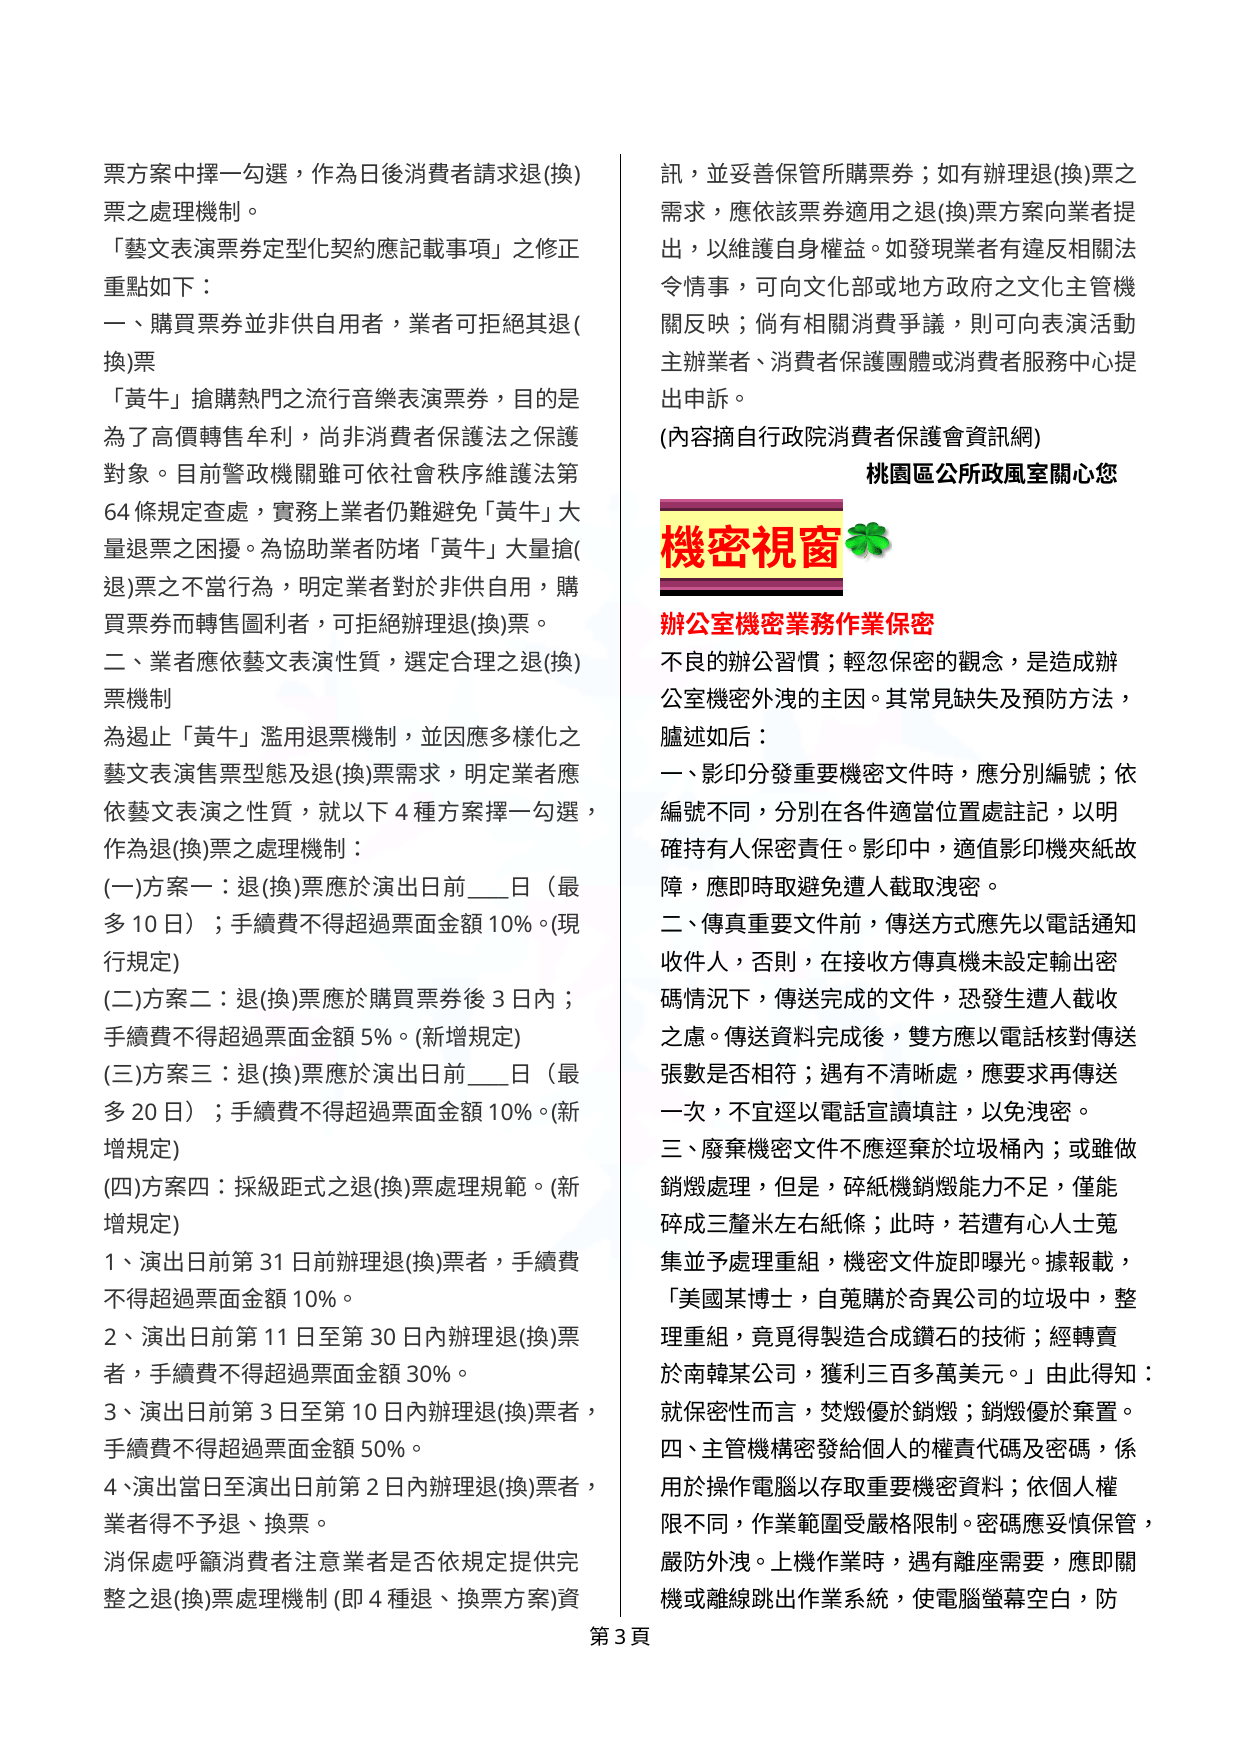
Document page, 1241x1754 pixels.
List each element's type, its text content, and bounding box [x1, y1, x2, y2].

picture [843, 515, 892, 565]
text 觀賞藝文表演為民眾重要休閒娛樂活動之一，近年來更因熱門之流行音樂表演票券經常發生「黃牛」大量搶票及高價轉售圖利之情形，造成流行音樂產業經營困擾並衍生藝文表演票券相關購買及退換之消費糾紛。為因應業者經營需求及保障消費者權益，行政院消費者保護處(下稱消保處)已促請文化部修正「藝文表演票券定型化契約應記載事項」，增訂多元化之藝文表演票券退、換處理機制。 根據媒體報導，流行音樂表演如江蕙封麥演唱會、「五月天」跨年演唱會、張學友世界巡迴演唱會等熱門節目經常出現開賣秒殺，一票難求的搶票風潮，向隅民眾只能轉由二手票券交易平台高價購票，流行音樂表演主辦單位亦因「黃牛」濫用現行退票機制導致營業損失。消保處因此促請主管機關文化部研擬「藝文表演票券定型化契約應記載事項」修正草案，經行政院消費者保護會第55次會議通過，明定業者對於非供自用，購買票券而轉售圖利者，得拒絕辦理退(換)票，以遏止「黃牛」透過退票機制獲取不當暴利；並增訂業者應依藝文表演之性質，於所定4項退(換)票方案中擇一勾選，作為日後消費者請求退(換)票之處理機制。 「藝文表演票券定型化契約應記載事項」之修正重點如下： 一、購買票券並非供自用者，業者可拒絕其退(換)票 「黃牛」搶購熱門之流行音樂表演票券，目的是為了高價轉售牟利，尚非消費者保護法之保護對象。目前警政機關雖可依社會秩序維護法第64條規定查處，實務上業者仍難避免「黃牛」大量退票之困擾。為協助業者防堵「黃牛」大量搶(退)票之不當行為，明定業者對於非供自用，購買票券而轉售圖利者，可拒絕辦理退(換)票。 二、業者應依藝文表演性質，選定合理之退(換)票機制 為遏止「黃牛」濫用退票機制，並因應多樣化之藝文表演售票型態及退(換)票需求，明定業者應依藝文表演之性質，就以下4種方案擇一勾選，作為退(換)票之處理機制： (一)方案一：退(換)票應於演出日前____日（最多10日）；手續費不得超過票面金額10%。(現行規定) (二)方案二：退(換)票應於購買票券後3日內；手續費不得超過票面金額5%。(新增規定) (三)方案三：退(換)票應於演出日前____日（最多20日）；手續費不得超過票面金額10%。(新增規定) (四)方案四：採級距式之退(換)票處理規範。(新增規定) 1、演出日前第31日前辦理退(換)票者，手續費不得超過票面金額10%。 2、演出日前第11日至第30日內辦理退(換)票者，手續費不得超過票面金額30%。 3、演出日前第3日至第10日內辦理退(換)票者，手續費不得超過票面金額50%。 4、演出當日至演出日前第2日內辦理退(換)票者，業者得不予退、換票。 消保處呼籲消費者注意業者是否依規定提供完整之退(換)票處理機制 (即4種退、換票方案)資訊，並妥善保管所購票券；如有辦理退(換)票之需求，應依該票券適用之退(換)票方案向業者提出，以維護自身權益。如發現業者有違反相關法令情事，可向文化部或地方政府之文化主管機關反映；倘有相關消費爭議，則可向表演活動主辦業者、消費者保護團體或消費者服務中心提出申訴。 [103, 154, 581, 1616]
text 四、主管機構密發給個人的權責代碼及密碼，係用於操作電腦以存取重要機密資料；依個人權限不同，作業範圍受嚴格限制。密碼應妥慎保管，嚴防外洩。上機作業時，遇有離座需要，應即關機或離線跳出作業系統，使電腦螢幕空白，防止他人窺視機密；必要時，應加裝錄影監視系統，俾增加作業安全及追究使用責任。據報載：「台北某信合社高級主管，在啟動該行電腦帳戶管理系統時，為社內雇員窺得其個人權責代碼及密碼；遂私下啟動該帳戶管理系統，挪取數千萬元後逃逸。」 [660, 1429, 1137, 1616]
text 二、傳真重要文件前，傳送方式應先以電話通知收件人，否則，在接收方傳真機未設定輸出密碼情況下，傳送完成的文件，恐發生遭人截收之慮。傳送資料完成後，雙方應以電話核對傳送張數是否相符；遇有不清晰處，應要求再傳送一次，不宜逕以電話宣讀填註，以免洩密。 [1089, 904, 1137, 1129]
text 機密視窗 [1089, 491, 1137, 604]
text (內容摘自行政院消費者保護會資訊網) [660, 416, 1137, 454]
text 辦公室機密業務作業保密 [1089, 604, 1137, 641]
text 三、廢棄機密文件不應逕棄於垃圾桶內；或雖做銷燬處理，但是，碎紙機銷燬能力不足，僅能碎成三釐米左右紙條；此時，若遭有心人士蒐集並予處理重組，機密文件旋即曝光。據報載，「美國某博士，自蒐購於奇異公司的垃圾中，整理重組，竟覓得製造合成鑽石的技術；經轉賣於南韓某公司，獲利三百多萬美元。」由此得知：就保密性而言，焚燬優於銷燬；銷燬優於棄置。 [660, 1129, 1137, 1429]
text 一、影印分發重要機密文件時，應分別編號；依編號不同，分別在各件適當位置處註記，以明確持有人保密責任。影印中，適值影印機夾紙故障，應即時取避免遭人截取洩密。 [1089, 754, 1137, 904]
text 觀賞藝文表演為民眾重要休閒娛樂活動之一，近年來更因熱門之流行音樂表演票券經常發生「黃牛」大量搶票及高價轉售圖利之情形，造成流行音樂產業經營困擾並衍生藝文表演票券相關購買及退換之消費糾紛。為因應業者經營需求及保障消費者權益，行政院消費者保護處(下稱消保處)已促請文化部修正「藝文表演票券定型化契約應記載事項」，增訂多元化之藝文表演票券退、換處理機制。 根據媒體報導，流行音樂表演如江蕙封麥演唱會、「五月天」跨年演唱會、張學友世界巡迴演唱會等熱門節目經常出現開賣秒殺，一票難求的搶票風潮，向隅民眾只能轉由二手票券交易平台高價購票，流行音樂表演主辦單位亦因「黃牛」濫用現行退票機制導致營業損失。消保處因此促請主管機關文化部研擬「藝文表演票券定型化契約應記載事項」修正草案，經行政院消費者保護會第55次會議通過，明定業者對於非供自用，購買票券而轉售圖利者，得拒絕辦理退(換)票，以遏止「黃牛」透過退票機制獲取不當暴利；並增訂業者應依藝文表演之性質，於所定4項退(換)票方案中擇一勾選，作為日後消費者請求退(換)票之處理機制。 「藝文表演票券定型化契約應記載事項」之修正重點如下： 一、購買票券並非供自用者，業者可拒絕其退(換)票 「黃牛」搶購熱門之流行音樂表演票券，目的是為了高價轉售牟利，尚非消費者保護法之保護對象。目前警政機關雖可依社會秩序維護法第64條規定查處，實務上業者仍難避免「黃牛」大量退票之困擾。為協助業者防堵「黃牛」大量搶(退)票之不當行為，明定業者對於非供自用，購買票券而轉售圖利者，可拒絕辦理退(換)票。 二、業者應依藝文表演性質，選定合理之退(換)票機制 為遏止「黃牛」濫用退票機制，並因應多樣化之藝文表演售票型態及退(換)票需求，明定業者應依藝文表演之性質，就以下4種方案擇一勾選，作為退(換)票之處理機制： (一)方案一：退(換)票應於演出日前____日（最多10日）；手續費不得超過票面金額10%。(現行規定) (二)方案二：退(換)票應於購買票券後3日內；手續費不得超過票面金額5%。(新增規定) (三)方案三：退(換)票應於演出日前____日（最多20日）；手續費不得超過票面金額10%。(新增規定) (四)方案四：採級距式之退(換)票處理規範。(新增規定) 1、演出日前第31日前辦理退(換)票者，手續費不得超過票面金額10%。 2、演出日前第11日至第30日內辦理退(換)票者，手續費不得超過票面金額30%。 3、演出日前第3日至第10日內辦理退(換)票者，手續費不得超過票面金額50%。 4、演出當日至演出日前第2日內辦理退(換)票者，業者得不予退、換票。 消保處呼籲消費者注意業者是否依規定提供完整之退(換)票處理機制 (即4種退、換票方案)資訊，並妥善保管所購票券；如有辦理退(換)票之需求，應依該票券適用之退(換)票方案向業者提出，以維護自身權益。如發現業者有違反相關法令情事，可向文化部或地方政府之文化主管機關反映；倘有相關消費爭議，則可向表演活動主辦業者、消費者保護團體或消費者服務中心提出申訴。 [660, 154, 1137, 416]
text 桃園區公所政風室關心您 [1089, 454, 1137, 491]
text 不良的辦公習慣；輕忽保密的觀念，是造成辦公室機密外洩的主因。其常見缺失及預防方法，臚述如后： [1089, 641, 1137, 754]
